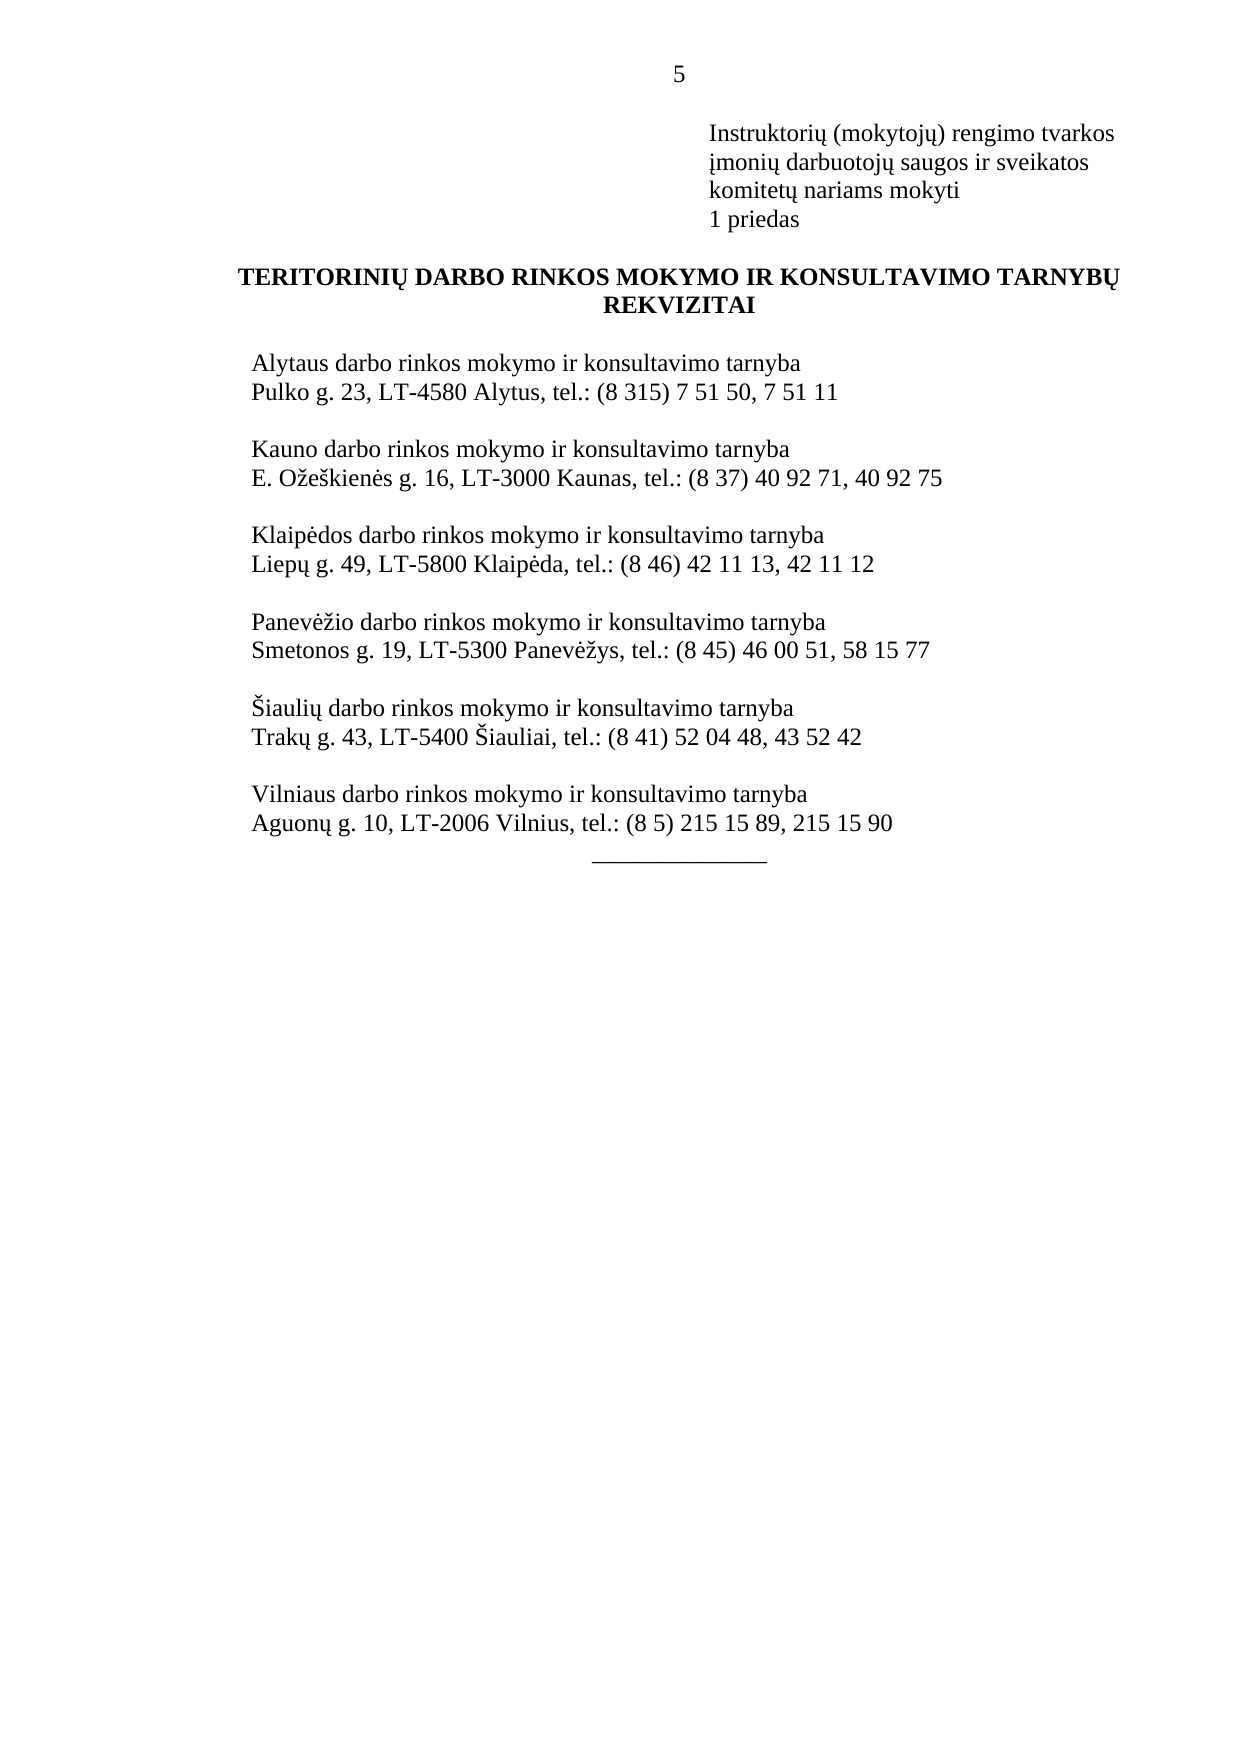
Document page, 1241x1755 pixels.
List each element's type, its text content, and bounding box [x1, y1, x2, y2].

text Trakų g. 43, LT-5400 Šiauliai, tel.: (8 41) 52 04 48, 43 52 42 [177, 722, 1181, 751]
text ______________ [177, 837, 1181, 866]
text Liepų g. 49, LT-5800 Klaipėda, tel.: (8 46) 42 11 13, 42 11 12 [177, 549, 1181, 578]
text Panevėžio darbo rinkos mokymo ir konsultavimo tarnyba [177, 607, 1181, 636]
text E. Ožeškienės g. 16, LT-3000 Kaunas, tel.: (8 37) 40 92 71, 40 92 75 [177, 463, 1181, 492]
text Alytaus darbo rinkos mokymo ir konsultavimo tarnyba [177, 348, 1181, 377]
text Vilniaus darbo rinkos mokymo ir konsultavimo tarnyba [177, 779, 1181, 808]
text 1 priedas [177, 204, 1181, 233]
text komitetų nariams mokyti [177, 176, 1181, 204]
text Aguonų g. 10, LT-2006 Vilnius, tel.: (8 5) 215 15 89, 215 15 90 [177, 808, 1181, 837]
text Instruktorių (mokytojų) rengimo tvarkos [177, 118, 1181, 147]
text Teritorinių darbo rinkos mokymo ir konsultavimo tarnybų rekvizitai [177, 262, 1181, 319]
text Smetonos g. 19, LT-5300 Panevėžys, tel.: (8 45) 46 00 51, 58 15 77 [177, 636, 1181, 664]
text Šiaulių darbo rinkos mokymo ir konsultavimo tarnyba [177, 693, 1181, 722]
text Kauno darbo rinkos mokymo ir konsultavimo tarnyba [177, 434, 1181, 463]
text Klaipėdos darbo rinkos mokymo ir konsultavimo tarnyba [177, 521, 1181, 549]
text įmonių darbuotojų saugos ir sveikatos [177, 147, 1181, 176]
text Pulko g. 23, LT-4580 Alytus, tel.: (8 315) 7 51 50, 7 51 11 [177, 377, 1181, 406]
